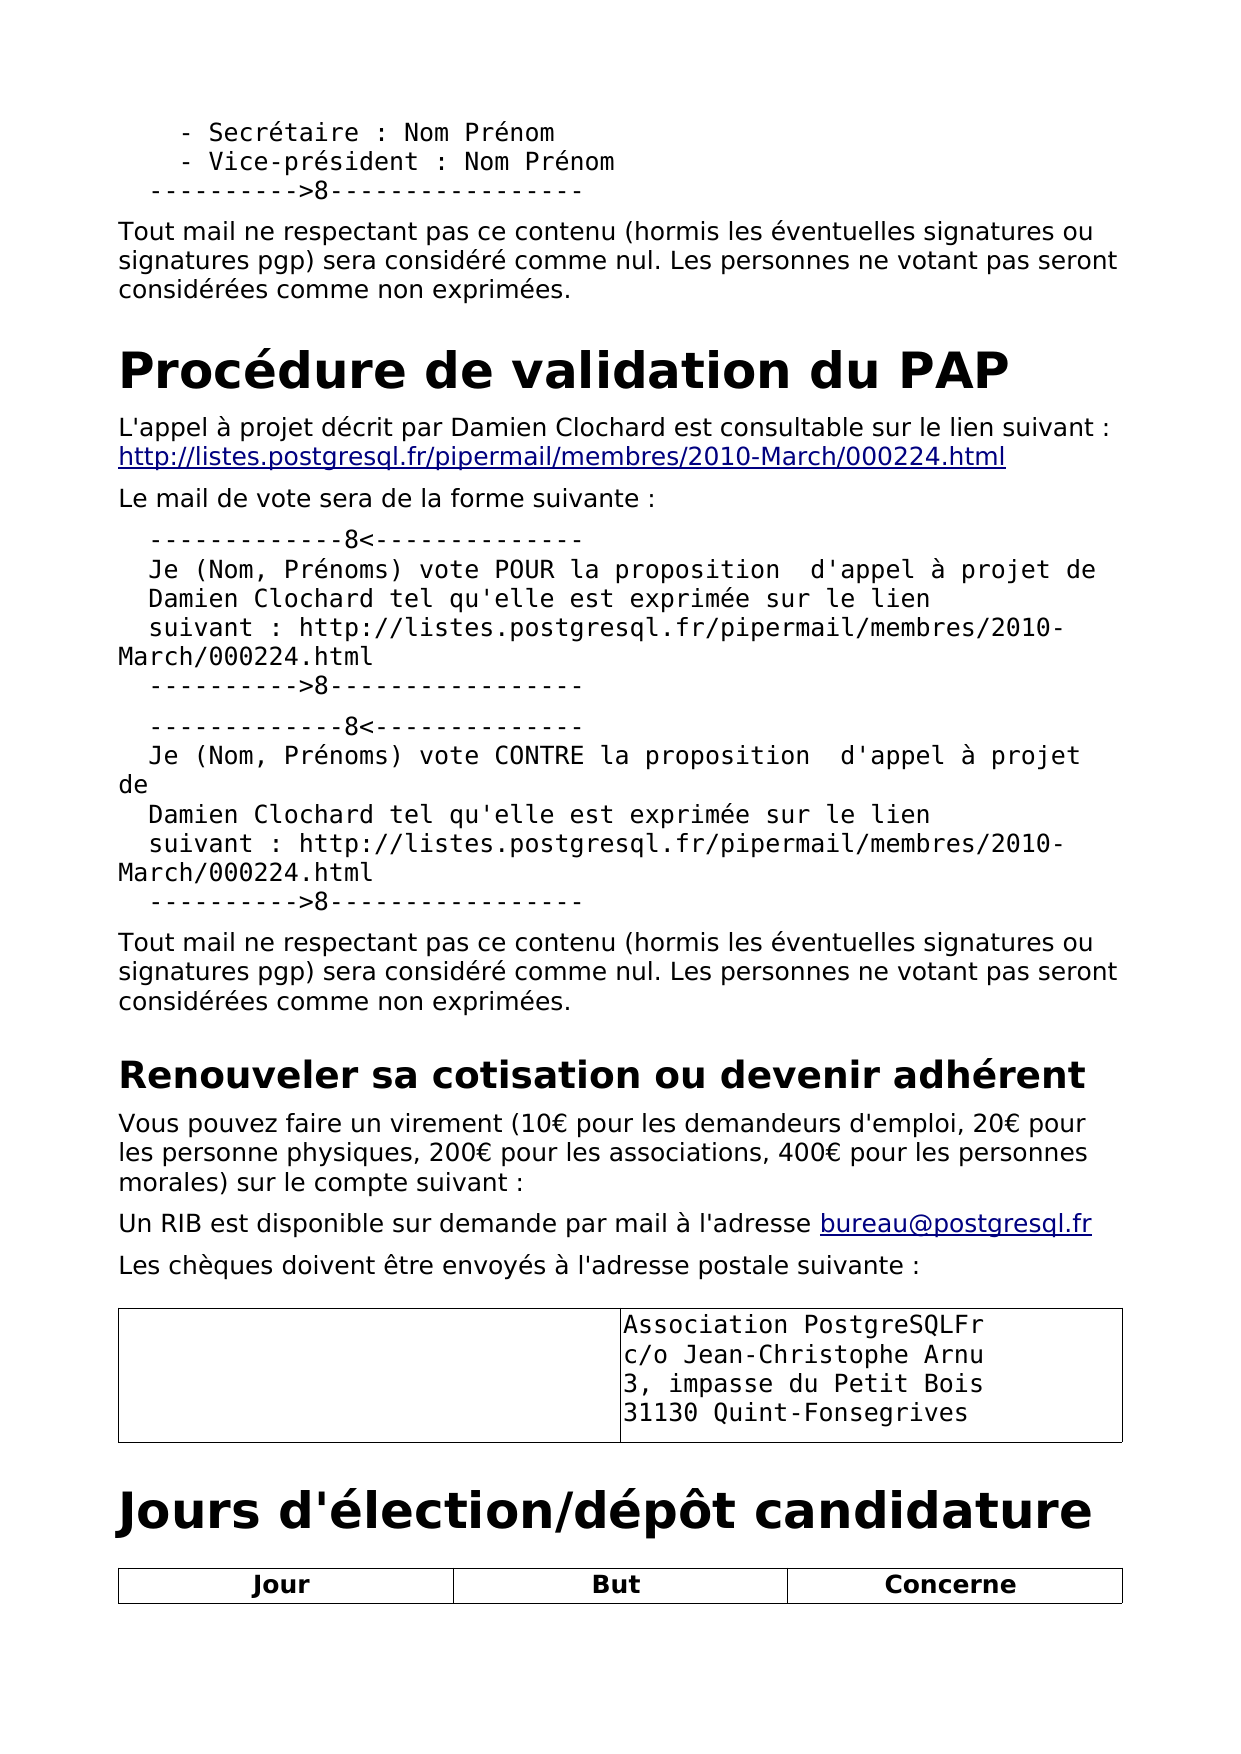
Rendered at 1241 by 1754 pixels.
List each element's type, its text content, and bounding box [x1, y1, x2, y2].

text Les chèques doivent être envoyés à l'adresse postale suivante : [118, 1251, 1122, 1280]
table_header Jour [119, 1569, 453, 1602]
subtitle Jours d'élection/dépôt candidature [118, 1482, 1122, 1540]
text - Secrétaire : Nom Prénom - Vice-président : Nom Prénom ---------->8----------------- [118, 118, 1122, 206]
text -------------8<-------------- Je (Nom, Prénoms) vote CONTRE la proposition d'appel à projet de Damien Clochard tel qu'elle est exprimée sur le lien suivant : http://listes.postgresql.fr/pipermail/membres/2010-March/000224.html ---------->8----------------- [118, 712, 1122, 917]
text Vous pouvez faire un virement (10€ pour les demandeurs d'emploi, 20€ pour les personne physiques, 200€ pour les associations, 400€ pour les personnes morales) sur le compte suivant : [118, 1109, 1122, 1197]
text -------------8<-------------- Je (Nom, Prénoms) vote POUR la proposition d'appel à projet de Damien Clochard tel qu'elle est exprimée sur le lien suivant : http://listes.postgresql.fr/pipermail/membres/2010-March/000224.html ---------->8----------------- [118, 526, 1122, 701]
text Le mail de vote sera de la forme suivante : [118, 484, 1122, 513]
text Un RIB est disponible sur demande par mail à l'adresse bureau@postgresql.fr [118, 1209, 1122, 1239]
table_header [119, 1309, 620, 1442]
subtitle Renouveler sa cotisation ou devenir adhérent [118, 1053, 1122, 1097]
text Tout mail ne respectant pas ce contenu (hormis les éventuelles signatures ou signatures pgp) sera considéré comme nul. Les personnes ne votant pas seront considérées comme non exprimées. [118, 217, 1122, 305]
table_header Association PostgreSQLFr c/o Jean-Christophe Arnu 3, impasse du Petit Bois 31130 Quint-Fonsegrives [621, 1309, 1122, 1442]
subtitle Procédure de validation du PAP [118, 342, 1122, 401]
table_header But [454, 1569, 787, 1602]
text L'appel à projet décrit par Damien Clochard est consultable sur le lien suivant : http://listes.postgresql.fr/pipermail/membres/2010-March/000224.html [118, 413, 1122, 471]
text Tout mail ne respectant pas ce contenu (hormis les éventuelles signatures ou signatures pgp) sera considéré comme nul. Les personnes ne votant pas seront considérées comme non exprimées. [118, 928, 1122, 1016]
table_header Concerne [788, 1569, 1122, 1602]
